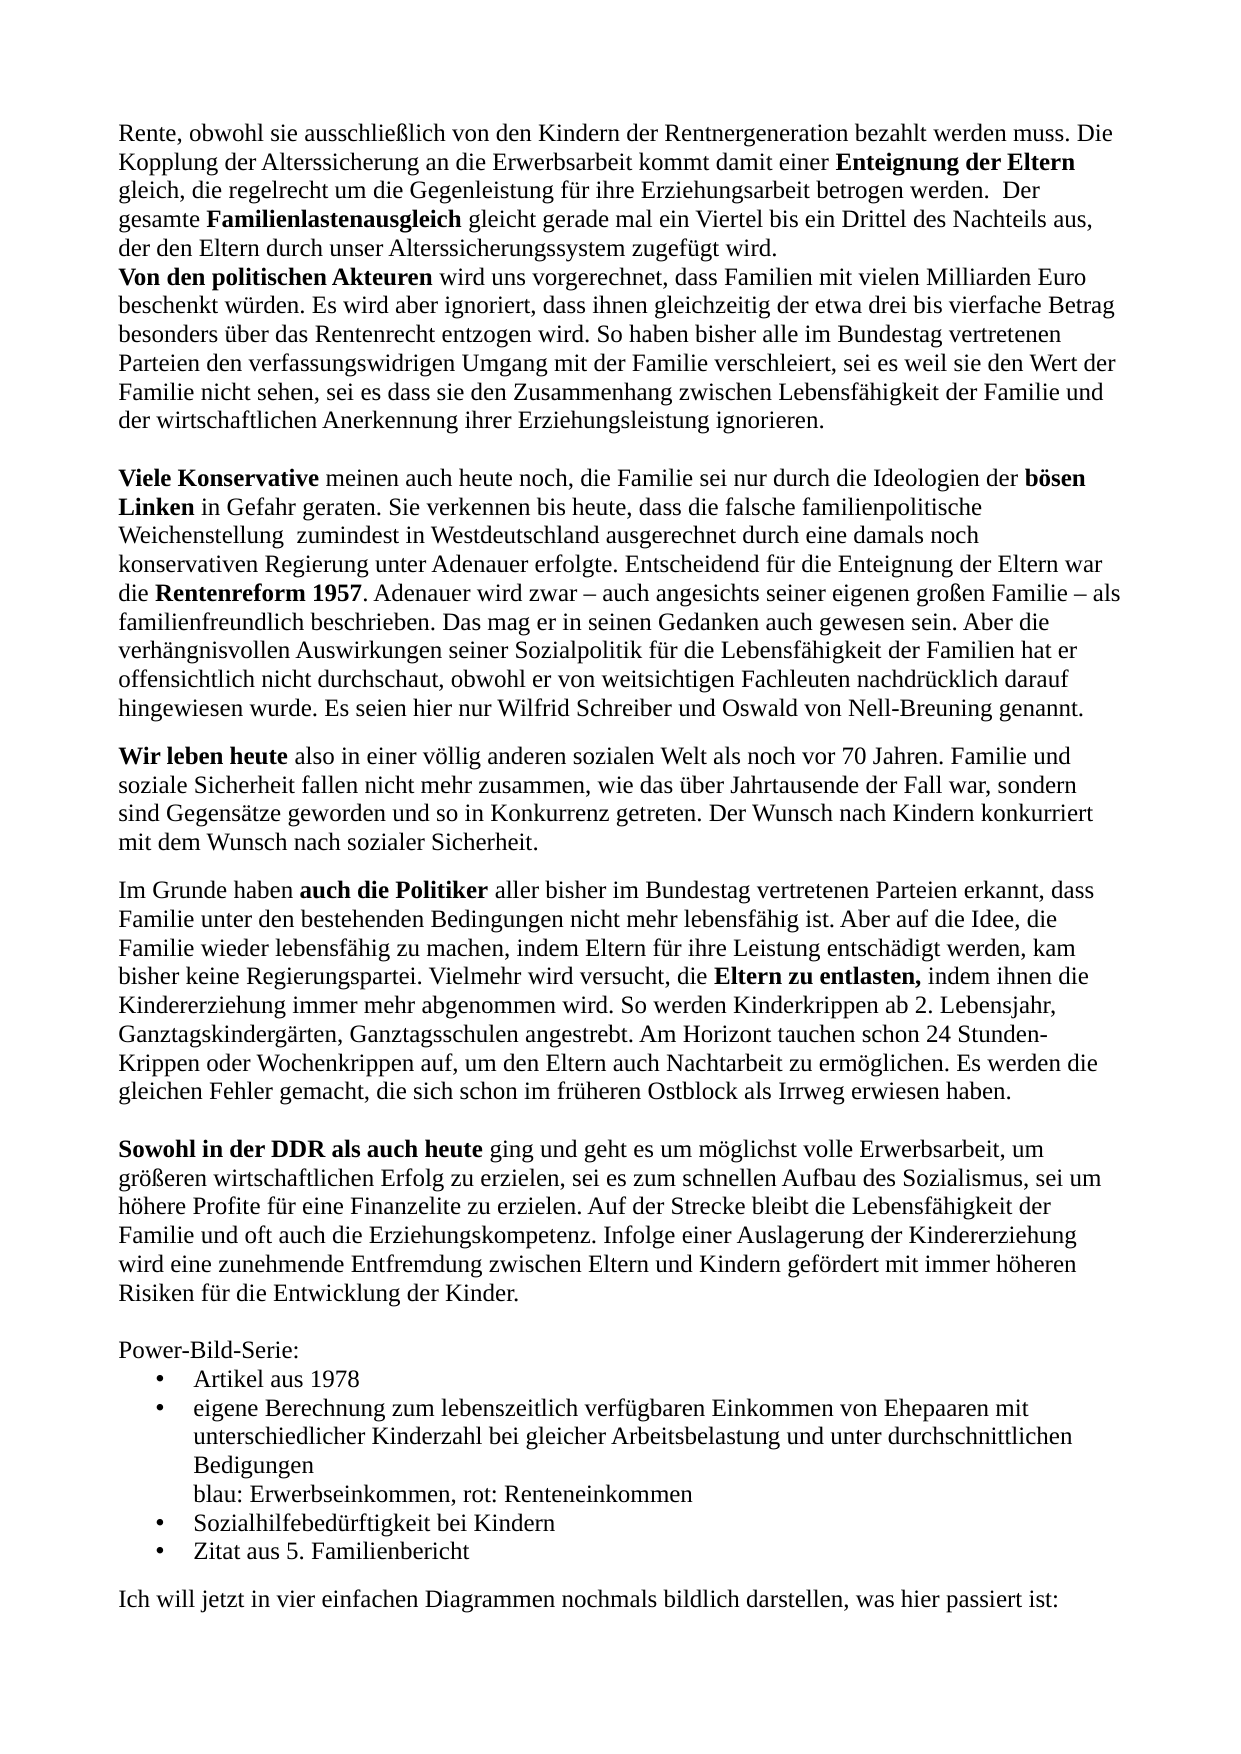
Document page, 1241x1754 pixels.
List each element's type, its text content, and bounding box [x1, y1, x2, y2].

list Artikel aus 1978 [156, 1364, 1122, 1393]
list Zitat aus 5. Familienbericht [156, 1536, 1122, 1565]
list Sozialhilfebedürftigkeit bei Kindern [156, 1508, 1122, 1536]
text Sowohl in der DDR als auch heute ging und geht es um möglichst volle Erwerbsarbeit, um größeren wirtschaftlichen Erfolg zu erzielen, sei es zum schnellen Aufbau des Sozialismus, sei um höhere Profite für eine Finanzelite zu erzielen. Auf der Strecke bleibt die Lebensfähigkeit der Familie und oft auch die Erziehungskompetenz. Infolge einer Auslagerung der Kindererziehung wird eine zunehmende Entfremdung zwischen Eltern und Kindern gefördert mit immer höheren Risiken für die Entwicklung der Kinder. [118, 1134, 1122, 1306]
text Power-Bild-Serie: [118, 1335, 1122, 1364]
text Von den politischen Akteuren wird uns vorgerechnet, dass Familien mit vielen Milliarden Euro beschenkt würden. Es wird aber ignoriert, dass ihnen gleichzeitig der etwa drei bis vierfache Betrag besonders über das Rentenrecht entzogen wird. So haben bisher alle im Bundestag vertretenen Parteien den verfassungswidrigen Umgang mit der Familie verschleiert, sei es weil sie den Wert der Familie nicht sehen, sei es dass sie den Zusammenhang zwischen Lebensfähigkeit der Familie und der wirtschaftlichen Anerkennung ihrer Erziehungsleistung ignorieren. [118, 262, 1122, 434]
text Wir leben heute also in einer völlig anderen sozialen Welt als noch vor 70 Jahren. Familie und soziale Sicherheit fallen nicht mehr zusammen, wie das über Jahrtausende der Fall war, sondern sind Gegensätze geworden und so in Konkurrenz getreten. Der Wunsch nach Kindern konkurriert mit dem Wunsch nach sozialer Sicherheit. [118, 741, 1122, 856]
text Im Grunde haben auch die Politiker aller bisher im Bundestag vertretenen Parteien erkannt, dass Familie unter den bestehenden Bedingungen nicht mehr lebensfähig ist. Aber auf die Idee, die Familie wieder lebensfähig zu machen, indem Eltern für ihre Leistung entschädigt werden, kam bisher keine Regierungspartei. Vielmehr wird versucht, die Eltern zu entlasten, indem ihnen die Kindererziehung immer mehr abgenommen wird. So werden Kinderkrippen ab 2. Lebensjahr, Ganztagskindergärten, Ganztagsschulen angestrebt. Am Horizont tauchen schon 24 Stunden-Krippen oder Wochenkrippen auf, um den Eltern auch Nachtarbeit zu ermöglichen. Es werden die gleichen Fehler gemacht, die sich schon im früheren Ostblock als Irrweg erwiesen haben. [118, 875, 1122, 1105]
list eigene Berechnung zum lebenszeitlich verfügbaren Einkommen von Ehepaaren mit unterschiedlicher Kinderzahl bei gleicher Arbeitsbelastung und unter durchschnittlichen Bedigungen [156, 1393, 1122, 1479]
text Ich will jetzt in vier einfachen Diagrammen nochmals bildlich darstellen, was hier passiert ist: [118, 1584, 1122, 1613]
list blau: Erwerbseinkommen, rot: Renteneinkommen [156, 1479, 1122, 1508]
text Rente, obwohl sie ausschließlich von den Kindern der Rentnergeneration bezahlt werden muss. Die Kopplung der Alterssicherung an die Erwerbsarbeit kommt damit einer Enteignung der Eltern gleich, die regelrecht um die Gegenleistung für ihre Erziehungsarbeit betrogen werden. Der gesamte Familienlastenausgleich gleicht gerade mal ein Viertel bis ein Drittel des Nachteils aus, der den Eltern durch unser Alterssicherungssystem zugefügt wird. [118, 118, 1122, 262]
text Viele Konservative meinen auch heute noch, die Familie sei nur durch die Ideologien der bösen Linken in Gefahr geraten. Sie verkennen bis heute, dass die falsche familienpolitische Weichenstellung zumindest in Westdeutschland ausgerechnet durch eine damals noch konservativen Regierung unter Adenauer erfolgte. Entscheidend für die Enteignung der Eltern war die Rentenreform 1957. Adenauer wird zwar – auch angesichts seiner eigenen großen Familie – als familienfreundlich beschrieben. Das mag er in seinen Gedanken auch gewesen sein. Aber die verhängnisvollen Auswirkungen seiner Sozialpolitik für die Lebensfähigkeit der Familien hat er offensichtlich nicht durchschaut, obwohl er von weitsichtigen Fachleuten nachdrücklich darauf hingewiesen wurde. Es seien hier nur Wilfrid Schreiber und Oswald von Nell-Breuning genannt. [118, 463, 1122, 722]
